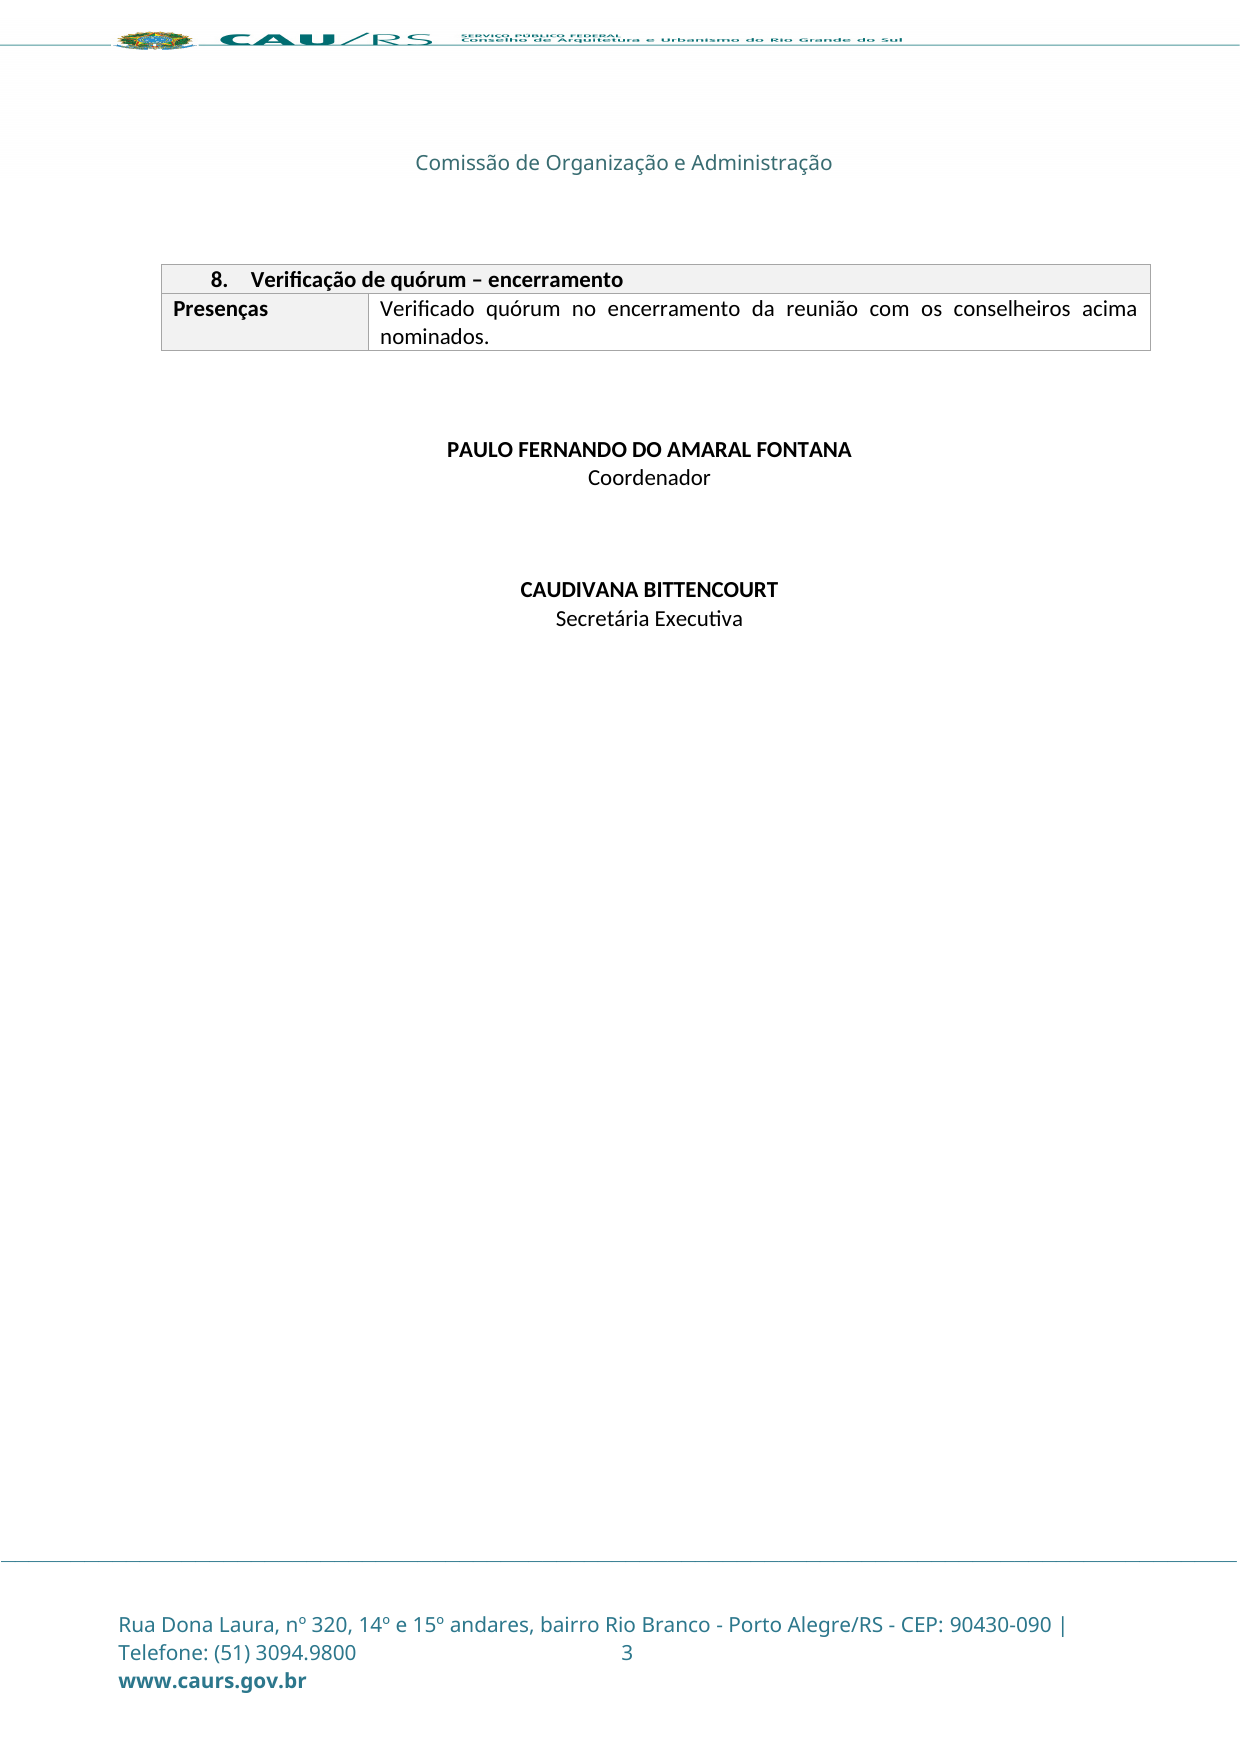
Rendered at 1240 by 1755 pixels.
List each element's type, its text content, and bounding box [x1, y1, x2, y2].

table_header Verificação de quórum – encerramento [162, 265, 1150, 293]
table_cell Verificado quórum no encerramento da reunião com os conselheiros acima nominados. [369, 294, 1150, 350]
text Secretária Executiva [177, 604, 1121, 632]
text PAULO FERNANDO DO AMARAL FONTANA [177, 436, 1121, 463]
text CAUDIVANA BITTENCOURT [177, 576, 1121, 604]
table_cell Presenças [162, 294, 368, 350]
text Coordenador [177, 463, 1121, 492]
